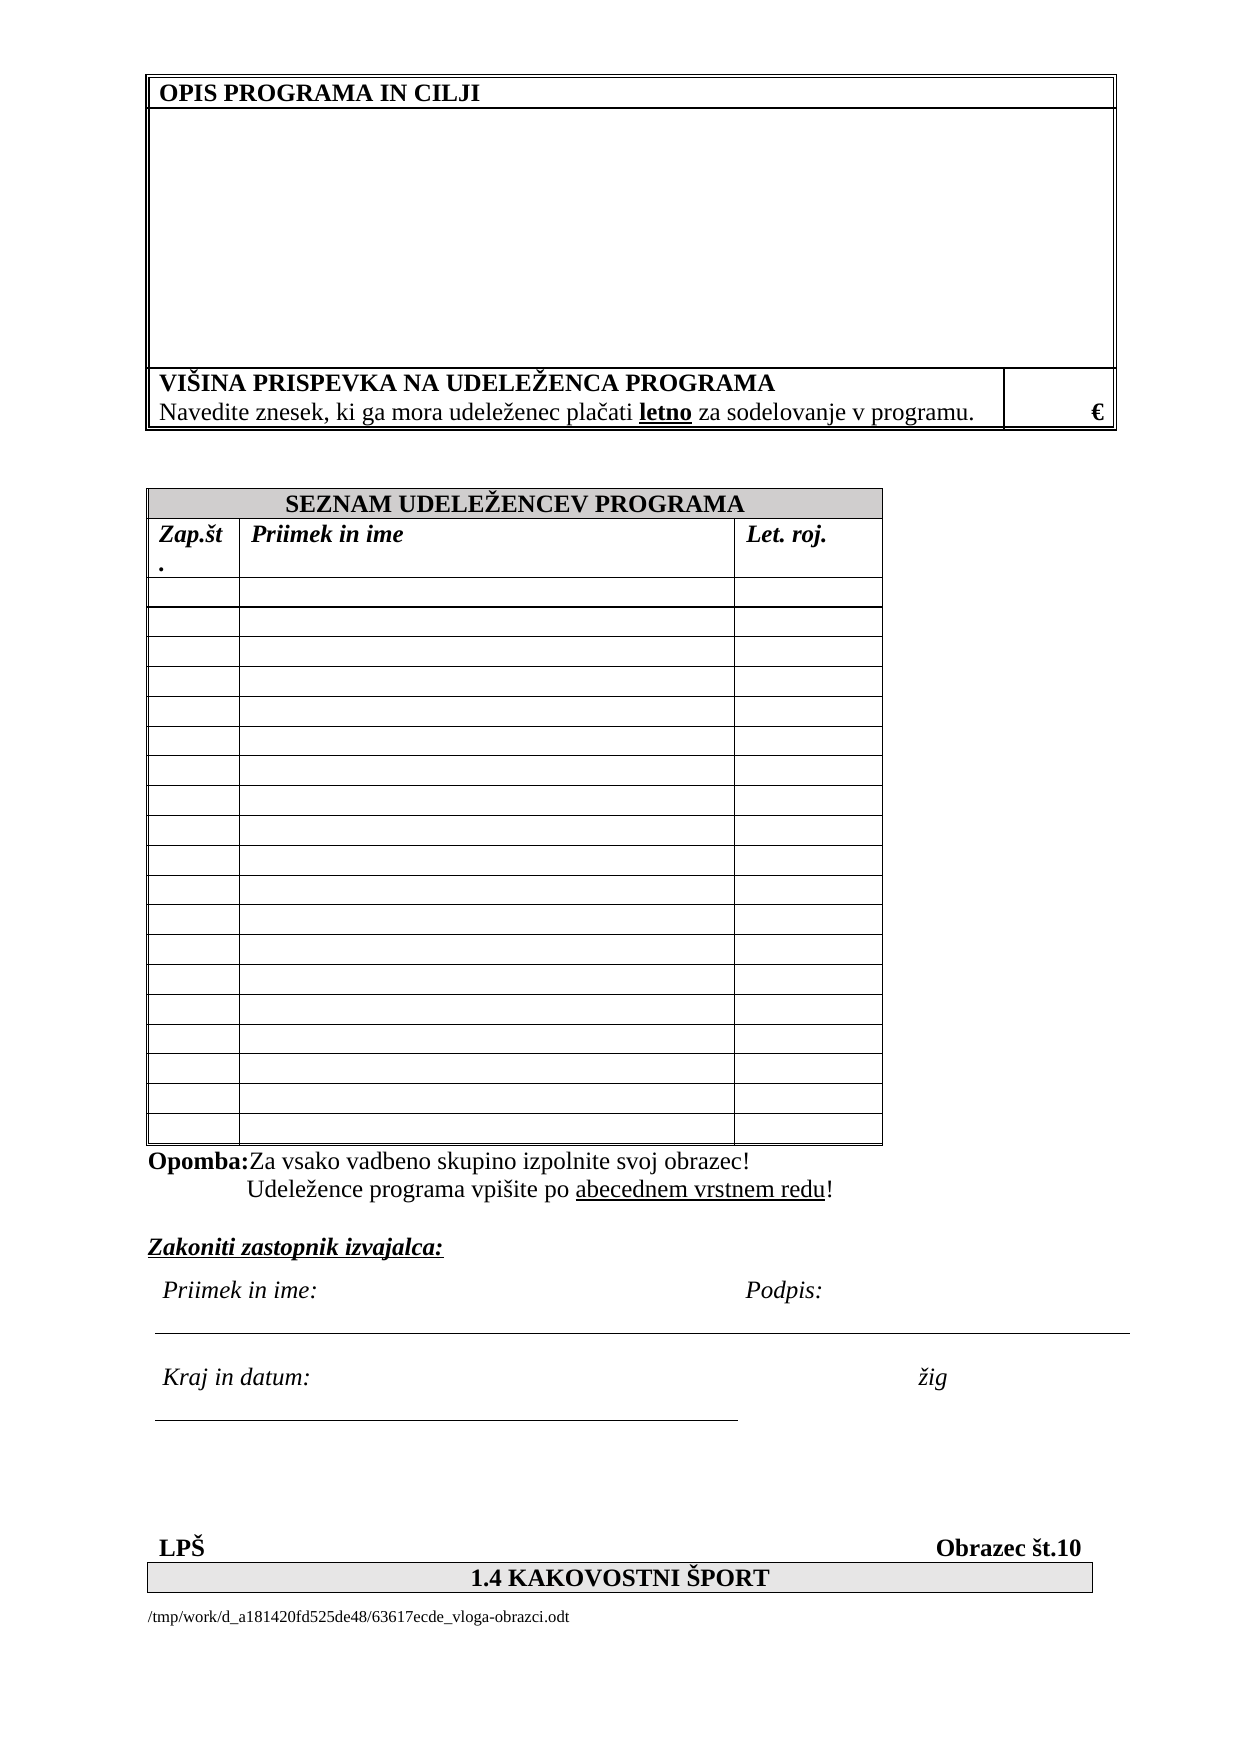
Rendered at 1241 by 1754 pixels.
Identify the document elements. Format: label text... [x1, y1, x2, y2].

table_cell [735, 1054, 882, 1083]
table_cell [240, 1054, 734, 1083]
table_cell [735, 637, 882, 666]
table_cell Let. roj. [735, 519, 882, 577]
table_cell [240, 995, 734, 1023]
text Opomba:Za vsako vadbeno skupino izpolnite svoj obrazec! [148, 1146, 1093, 1174]
table_cell [735, 1114, 882, 1143]
table_cell [149, 876, 239, 904]
table_cell [240, 786, 734, 815]
table_cell [735, 1025, 882, 1053]
table_cell 1.4 KAKOVOSTNI ŠPORT [148, 1563, 1092, 1592]
table_cell [240, 935, 734, 964]
table_cell VIŠINA PRISPEVKA NA UDELEŽENCA PROGRAMA Navedite znesek, ki ga mora udeleženec plačati letno za sodelovanje v programu. [150, 369, 1003, 426]
table_cell [150, 109, 1113, 367]
table_cell [240, 846, 734, 874]
table_cell [735, 756, 882, 785]
table_cell [735, 667, 882, 696]
table_cell [149, 727, 239, 755]
table_header Priimek in ime: [155, 1275, 738, 1332]
table_cell [149, 935, 239, 964]
table_cell Zap.št. [149, 519, 239, 577]
table_cell žig [738, 1362, 1130, 1420]
table_cell [149, 995, 239, 1023]
table_cell [735, 935, 882, 964]
table_cell [149, 637, 239, 666]
table_header SEZNAM UDELEŽENCEV PROGRAMA [149, 489, 882, 518]
table_cell [149, 816, 239, 845]
table_cell [149, 1025, 239, 1053]
table_cell [735, 905, 882, 934]
table_cell [240, 816, 734, 845]
table_cell € [1005, 369, 1113, 426]
table_cell [240, 697, 734, 726]
table_cell [735, 816, 882, 845]
table_header Obrazec št.10 [619, 1533, 1093, 1562]
table_cell [240, 637, 734, 666]
table_cell [240, 905, 734, 934]
table_cell [240, 727, 734, 755]
table_header Podpis: [738, 1275, 1130, 1332]
table_cell [149, 786, 239, 815]
table_cell Kraj in datum: [155, 1362, 738, 1420]
table_cell [149, 608, 239, 636]
table_cell [735, 578, 882, 606]
table_cell [735, 727, 882, 755]
table_cell [149, 1114, 239, 1143]
text Udeležence programa vpišite po abecednem vrstnem redu! [148, 1174, 1093, 1203]
table_cell [735, 846, 882, 874]
table_cell [149, 756, 239, 785]
table_cell [240, 608, 734, 636]
table_cell [735, 876, 882, 904]
table_cell [735, 608, 882, 636]
table_cell [149, 905, 239, 934]
table_cell [240, 1114, 734, 1143]
table_cell [149, 667, 239, 696]
table_cell [240, 1025, 734, 1053]
table_cell [155, 1334, 738, 1362]
table_cell [240, 578, 734, 606]
table_cell [735, 697, 882, 726]
table_cell [735, 965, 882, 994]
table_cell Priimek in ime [240, 519, 734, 577]
table_cell [735, 1084, 882, 1113]
table_cell [240, 667, 734, 696]
table_cell [240, 756, 734, 785]
table_cell [149, 846, 239, 874]
table_cell [149, 965, 239, 994]
table_cell [738, 1334, 1130, 1362]
subtitle Zakoniti zastopnik izvajalca: [148, 1232, 1093, 1261]
table_cell [240, 1084, 734, 1113]
table_header LPŠ [148, 1533, 619, 1562]
table_cell [149, 1054, 239, 1083]
table_cell [240, 876, 734, 904]
table_cell [149, 1084, 239, 1113]
table_cell [240, 965, 734, 994]
table_cell [149, 697, 239, 726]
table_cell [735, 995, 882, 1023]
table_cell [149, 578, 239, 606]
table_cell [735, 786, 882, 815]
table_header OPIS PROGRAMA IN CILJI [150, 78, 1113, 107]
